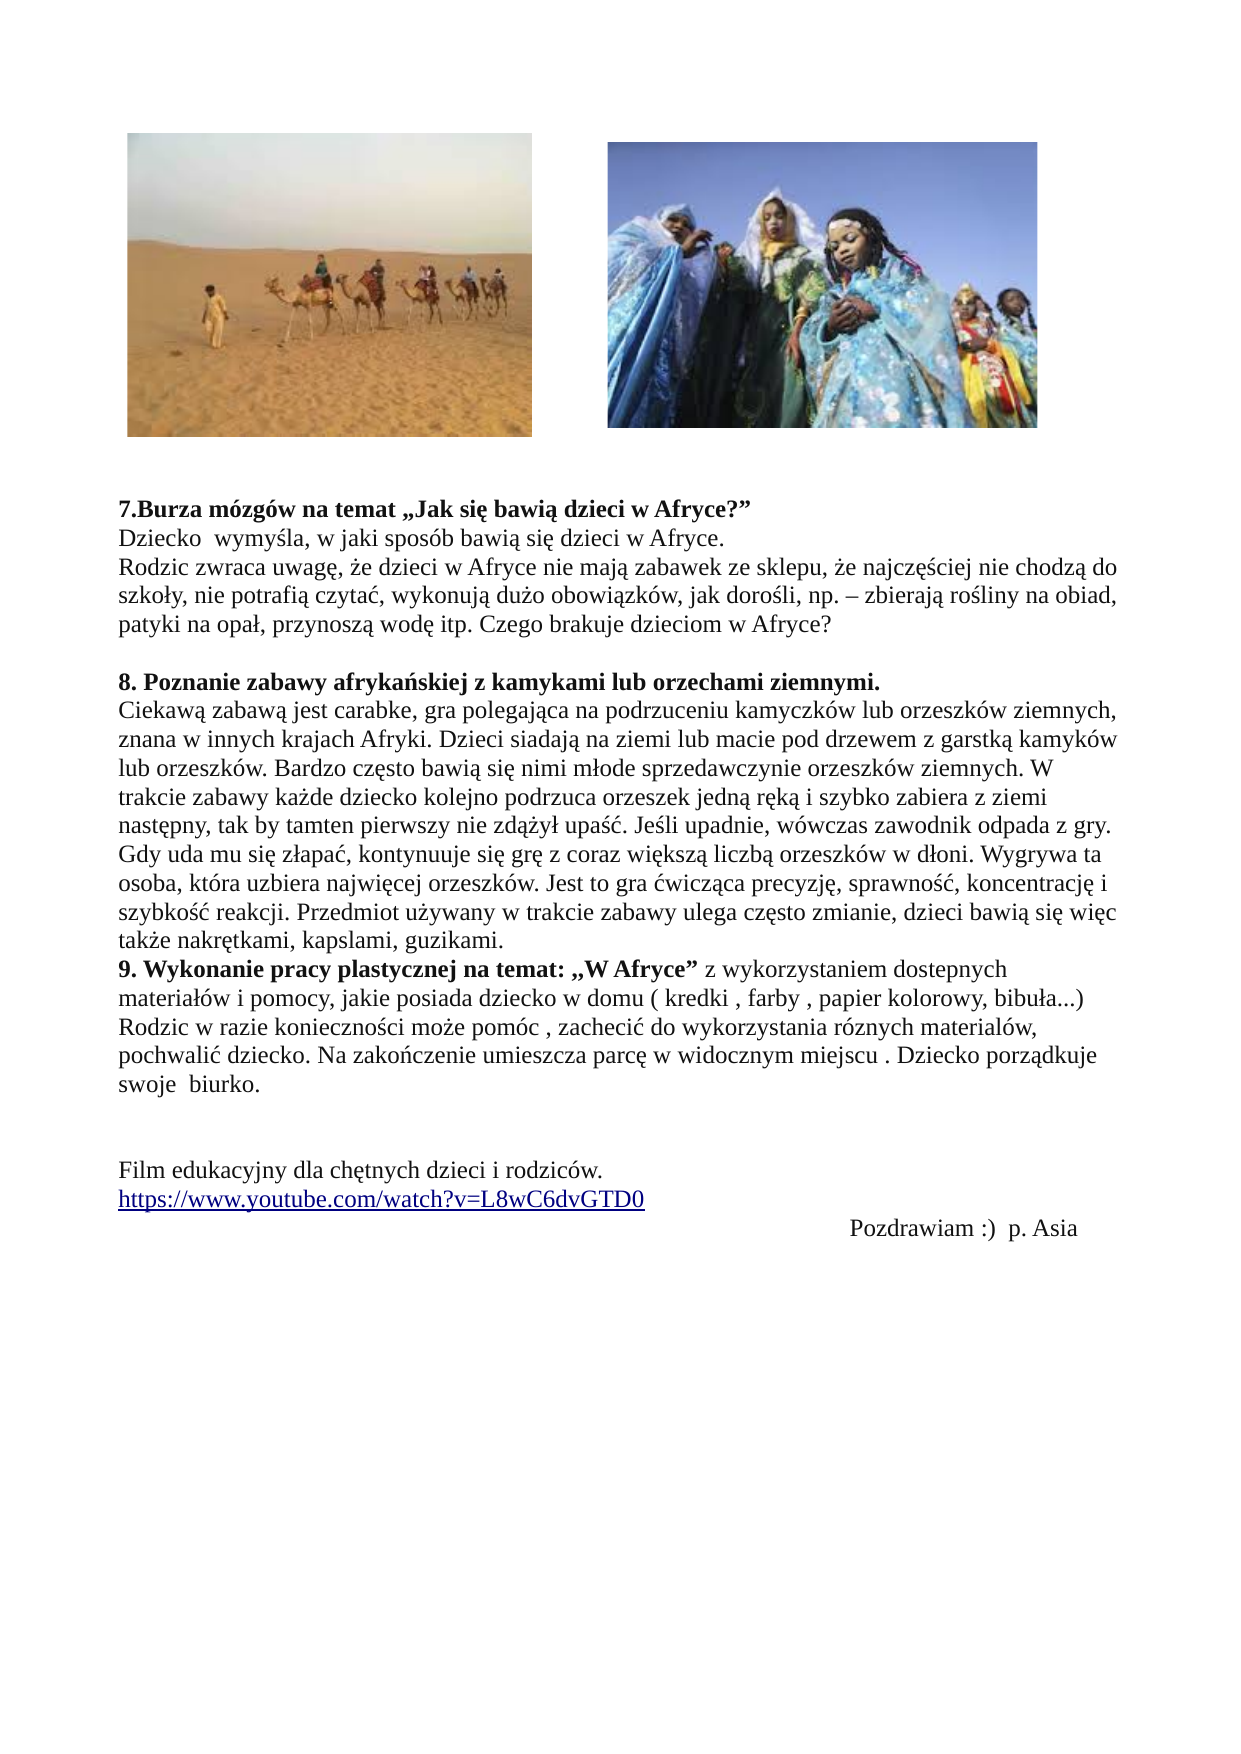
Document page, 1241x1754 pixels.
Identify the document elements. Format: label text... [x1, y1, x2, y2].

text Film edukacyjny dla chętnych dzieci i rodziców. [118, 1155, 1122, 1184]
picture [127, 133, 532, 437]
text https://www.youtube.com/watch?v=L8wC6dvGTD0 [118, 1184, 1122, 1213]
text 7.Burza mózgów na temat „Jak się bawią dzieci w Afryce?” Dziecko wymyśla, w jaki sposób bawią się dzieci w Afryce. Rodzic zwraca uwagę, że dzieci w Afryce nie mają zabawek ze sklepu, że najczęściej nie chodzą do szkoły, nie potrafią czytać, wykonują dużo obowiązków, jak dorośli, np. – zbierają rośliny na obiad, patyki na opał, przynoszą wodę itp. Czego brakuje dzieciom w Afryce? 8. Poznanie zabawy afrykańskiej z kamykami lub orzechami ziemnymi. Ciekawą zabawą jest carabke, gra polegająca na podrzuceniu kamyczków lub orzeszków ziemnych, znana w innych krajach Afryki. Dzieci siadają na ziemi lub macie pod drzewem z garstką kamyków lub orzeszków. Bardzo często bawią się nimi młode sprzedawczynie orzeszków ziemnych. W trakcie zabawy każde dziecko kolejno podrzuca orzeszek jedną ręką i szybko zabiera z ziemi następny, tak by tamten pierwszy nie zdążył upaść. Jeśli upadnie, wówczas zawodnik odpada z gry. Gdy uda mu się złapać, kontynuuje się grę z coraz większą liczbą orzeszków w dłoni. Wygrywa ta osoba, która uzbiera najwięcej orzeszków. Jest to gra ćwicząca precyzję, sprawność, koncentrację i szybkość reakcji. Przedmiot używany w trakcie zabawy ulega często zmianie, dzieci bawią się więc także nakrętkami, kapslami, guzikami. 9. Wykonanie pracy plastycznej na temat: ,,W Afryce” z wykorzystaniem dostepnych materiałów i pomocy, jakie posiada dziecko w domu ( kredki , farby , papier kolorowy, bibuła...) [118, 494, 1122, 1012]
text Rodzic w razie konieczności może pomóc , zachecić do wykorzystania róznych materialów, pochwalić dziecko. Na zakończenie umieszcza parcę w widocznym miejscu . Dziecko porządkuje swoje biurko. [118, 1012, 1122, 1098]
text Pozdrawiam :) p. Asia [118, 1213, 1122, 1242]
picture [607, 142, 1038, 428]
